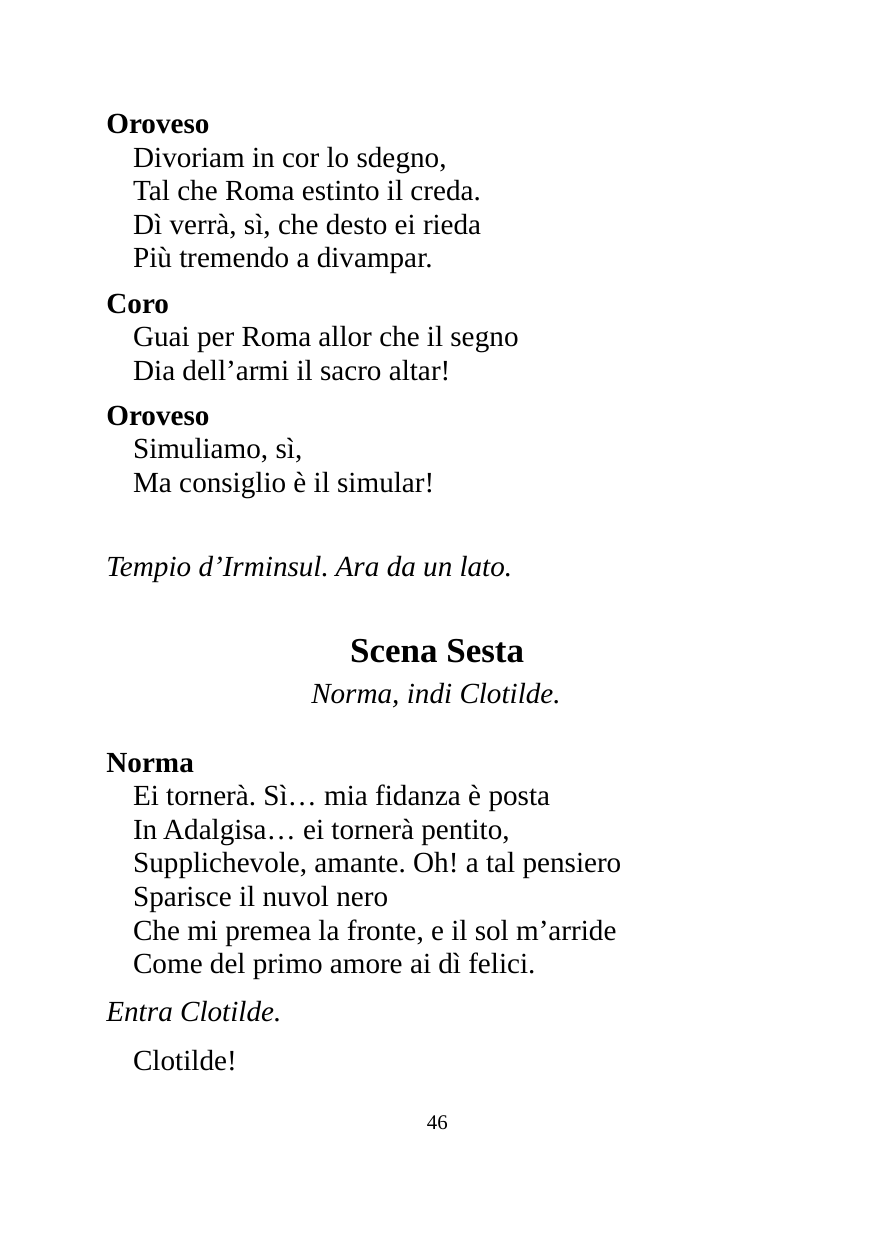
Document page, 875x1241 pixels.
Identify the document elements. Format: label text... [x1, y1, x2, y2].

text Norma [106, 745, 768, 778]
text Entra Clotilde. [106, 994, 768, 1028]
text Norma, indi Clotilde. [106, 676, 768, 709]
text Divoriam in cor lo sdegno, Tal che Roma estinto il creda. Dì verrà, sì, che desto ei rieda Più tremendo a divampar. [133, 140, 768, 274]
text Oroveso [106, 398, 768, 432]
text Tempio d’Irminsul. Ara da un lato. [106, 549, 768, 582]
text Ei tornerà. Sì… mia fidanza è posta In Adalgisa… ei tornerà pentito, Supplichevole, amante. Oh! a tal pensiero Sparisce il nuvol nero Che mi premea la fronte, e il sol m’arride Come del primo amore ai dì felici. [133, 778, 768, 980]
subtitle Scena Sesta [106, 630, 768, 670]
text Simuliamo, sì, Ma consiglio è il simular! [133, 432, 768, 499]
text Oroveso [106, 106, 768, 140]
text Clotilde! [133, 1043, 768, 1076]
text Coro [106, 286, 768, 319]
text Guai per Roma allor che il segno Dia dell’armi il sacro altar! [133, 319, 768, 386]
